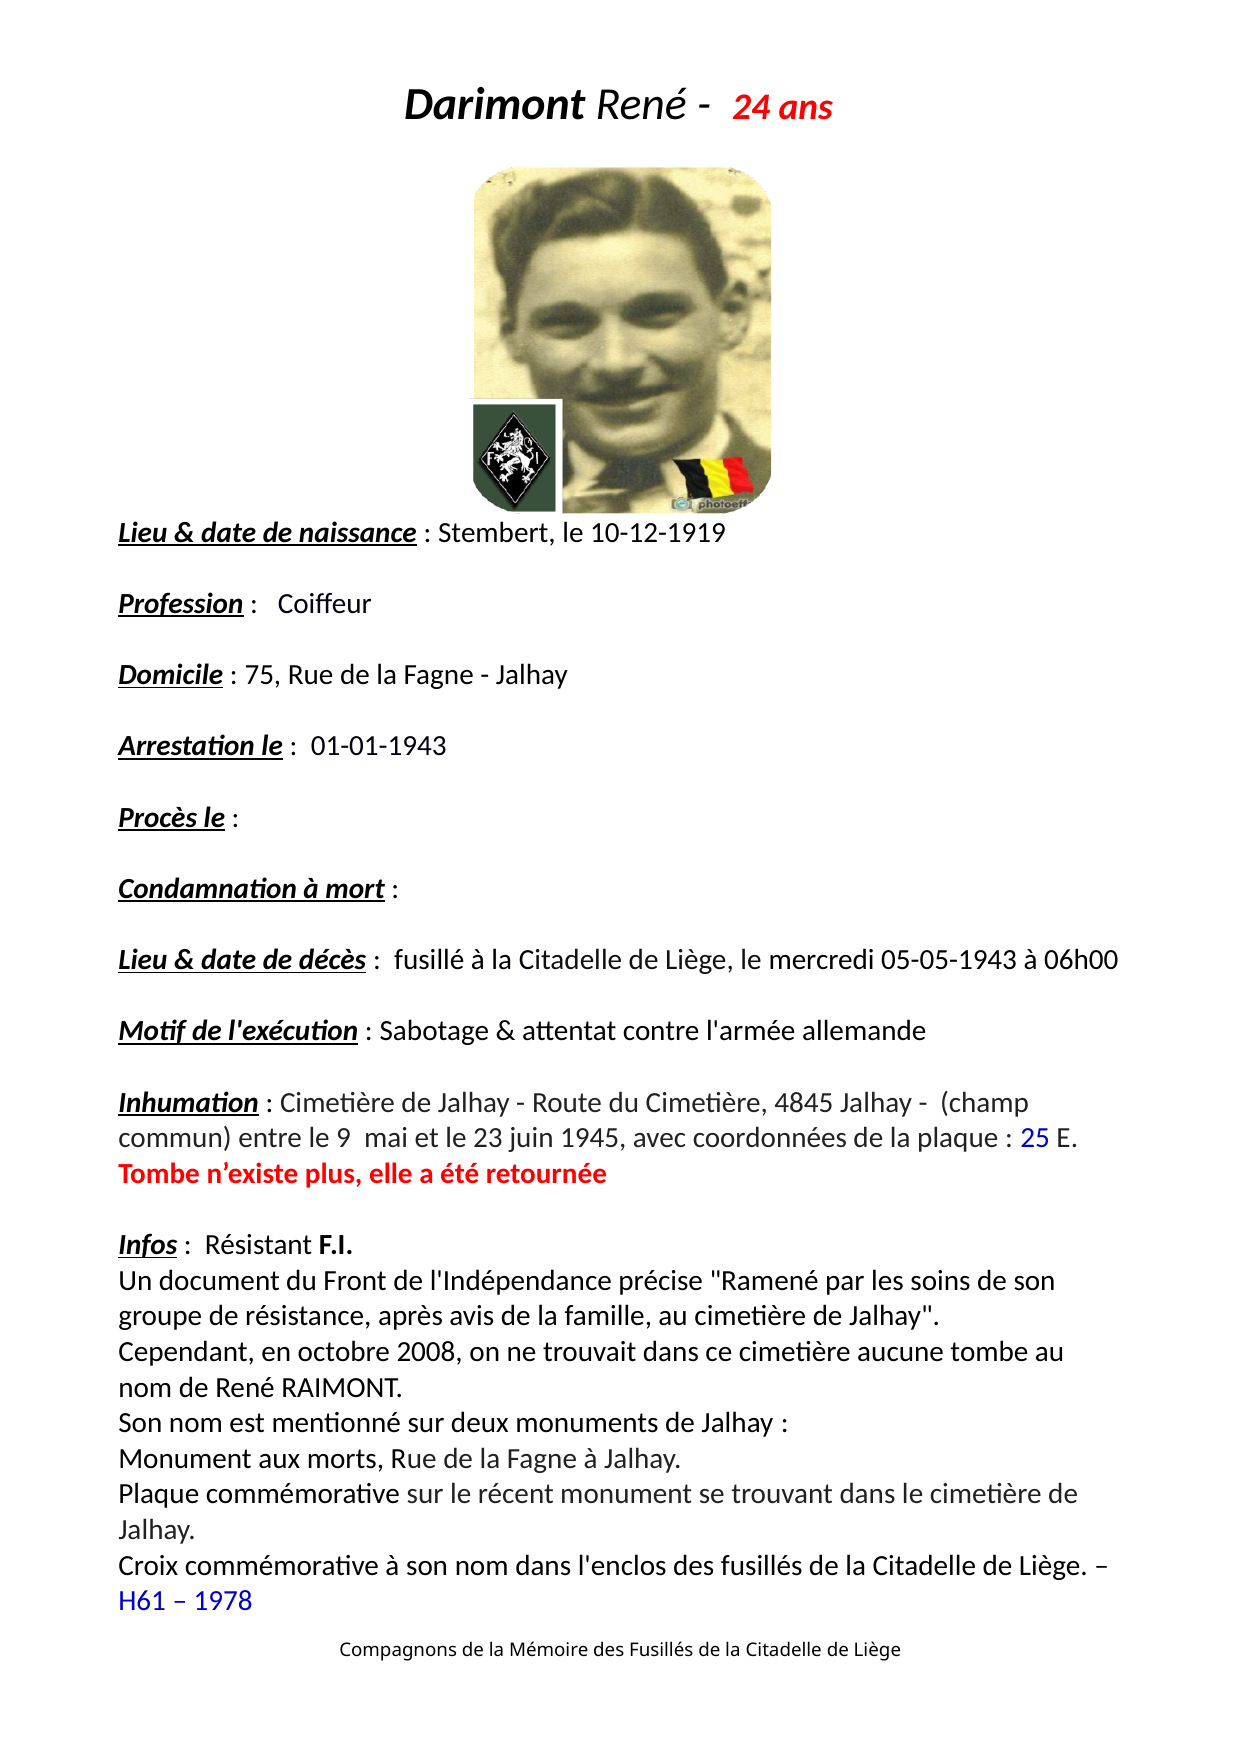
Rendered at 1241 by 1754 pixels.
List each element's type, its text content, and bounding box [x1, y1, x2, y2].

text Lieu & date de naissance : Stembert, le 10-12-1919 [118, 151, 1122, 549]
text Un document du Front de l'Indépendance précise "Ramené par les soins de son groupe de résistance, après avis de la famille, au cimetière de Jalhay". Cependant, en octobre 2008, on ne trouvait dans ce cimetière aucune tombe au nom de René RAIMONT. Son nom est mentionné sur deux monuments de Jalhay : [118, 1262, 1122, 1440]
text Arrestation le : 01-01-1943 [118, 727, 1122, 763]
text Profession : Coiffeur [118, 585, 1122, 621]
text Tombe n’existe plus, elle a été retournée [118, 1155, 1122, 1191]
text Condamnation à mort : [118, 870, 1122, 906]
text Inhumation : Cimetière de Jalhay - Route du Cimetière, 4845 Jalhay - (champ commun) entre le 9 mai et le 23 juin 1945, avec coordonnées de la plaque : 25 E. [118, 1084, 1122, 1155]
text Plaque commémorative sur le récent monument se trouvant dans le cimetière de Jalhay. Croix commémorative à son nom dans l'enclos des fusillés de la Citadelle de Liège. – H61 – 1978 [118, 1476, 1122, 1618]
text Domicile : 75, Rue de la Fagne - Jalhay [118, 656, 1122, 692]
text Procès le : [118, 799, 1122, 834]
text Lieu & date de décès : fusillé à la Citadelle de Liège, le mercredi 05-05-1943 à 06h00 [118, 941, 1122, 977]
text Monument aux morts, Rue de la Fagne à Jalhay. [118, 1440, 1122, 1476]
text Darimont René - 24 ans [118, 75, 1122, 131]
text Infos : Résistant F.I. [118, 1226, 1122, 1262]
text Motif de l'exécution : Sabotage & attentat contre l'armée allemande [118, 1012, 1122, 1048]
